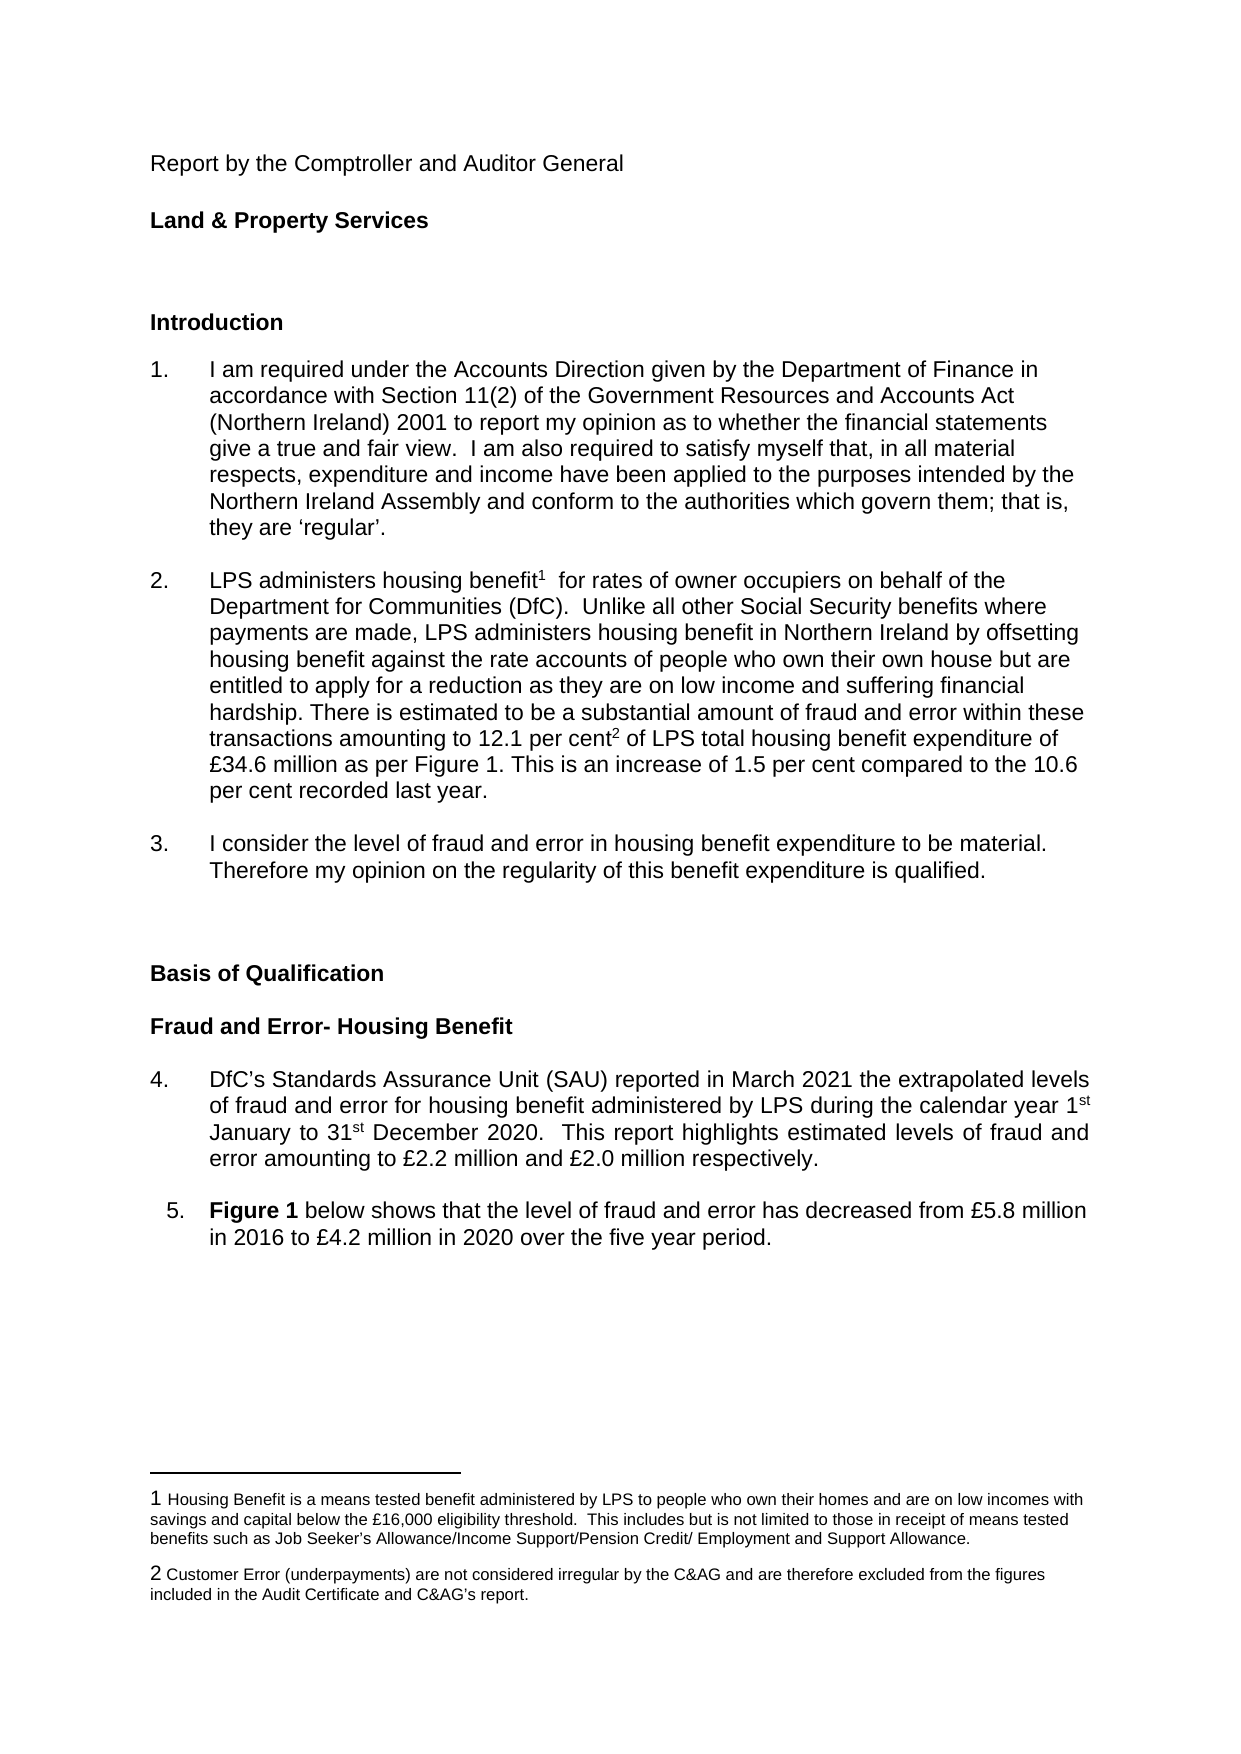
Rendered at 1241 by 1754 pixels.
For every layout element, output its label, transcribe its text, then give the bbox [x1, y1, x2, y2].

list I am required under the Accounts Direction given by the Department of Finance in accordance with Section 11(2) of the Government Resources and Accounts Act (Northern Ireland) 2001 to report my opinion as to whether the financial statements give a true and fair view. I am also required to satisfy myself that, in all material respects, expenditure and income have been applied to the purposes intended by the Northern Ireland Assembly and conform to the authorities which govern them; that is, they are ‘regular’. [150, 356, 1090, 540]
list Housing Benefit is a means tested benefit administered by LPS to people who own their homes and are on low incomes with savings and capital below the £16,000 eligibility threshold. This includes but is not limited to those in receipt of means tested benefits such as Job Seeker’s Allowance/Income Support/Pension Credit/ Employment and Support Allowance. [150, 1486, 1090, 1548]
text Introduction [150, 309, 1090, 335]
text Land & Property Services [150, 207, 1090, 233]
text in 2016 to £4.2 million in 2020 over the five year period. [150, 1224, 1090, 1250]
text Basis of Qualification [150, 960, 1090, 987]
text Fraud and Error- Housing Benefit [150, 1013, 1090, 1039]
list DfC’s Standards Assurance Unit (SAU) reported in March 2021 the extrapolated levels of fraud and error for housing benefit administered by LPS during the calendar year 1st January to 31st December 2020. This report highlights estimated levels of fraud and error amounting to £2.2 million and £2.0 million respectively. [150, 1066, 1090, 1171]
list Customer Error (underpayments) are not considered irregular by the C&AG and are therefore excluded from the figures included in the Audit Certificate and C&AG’s report. [150, 1561, 1090, 1604]
list Figure 1 below shows that the level of fraud and error has decreased from £5.8 million [166, 1197, 1090, 1224]
list LPS administers housing benefit for rates of owner occupiers on behalf of the Department for Communities (DfC). Unlike all other Social Security benefits where payments are made, LPS administers housing benefit in Northern Ireland by offsetting housing benefit against the rate accounts of people who own their own house but are entitled to apply for a reduction as they are on low income and suffering financial hardship. There is estimated to be a substantial amount of fraud and error within these transactions amounting to 12.1 per cent of LPS total housing benefit expenditure of £34.6 million as per Figure 1. This is an increase of 1.5 per cent compared to the 10.6 per cent recorded last year. [150, 567, 1090, 804]
list I consider the level of fraud and error in housing benefit expenditure to be material. Therefore my opinion on the regularity of this benefit expenditure is qualified. [150, 830, 1090, 883]
text Report by the Comptroller and Auditor General [150, 150, 1090, 176]
